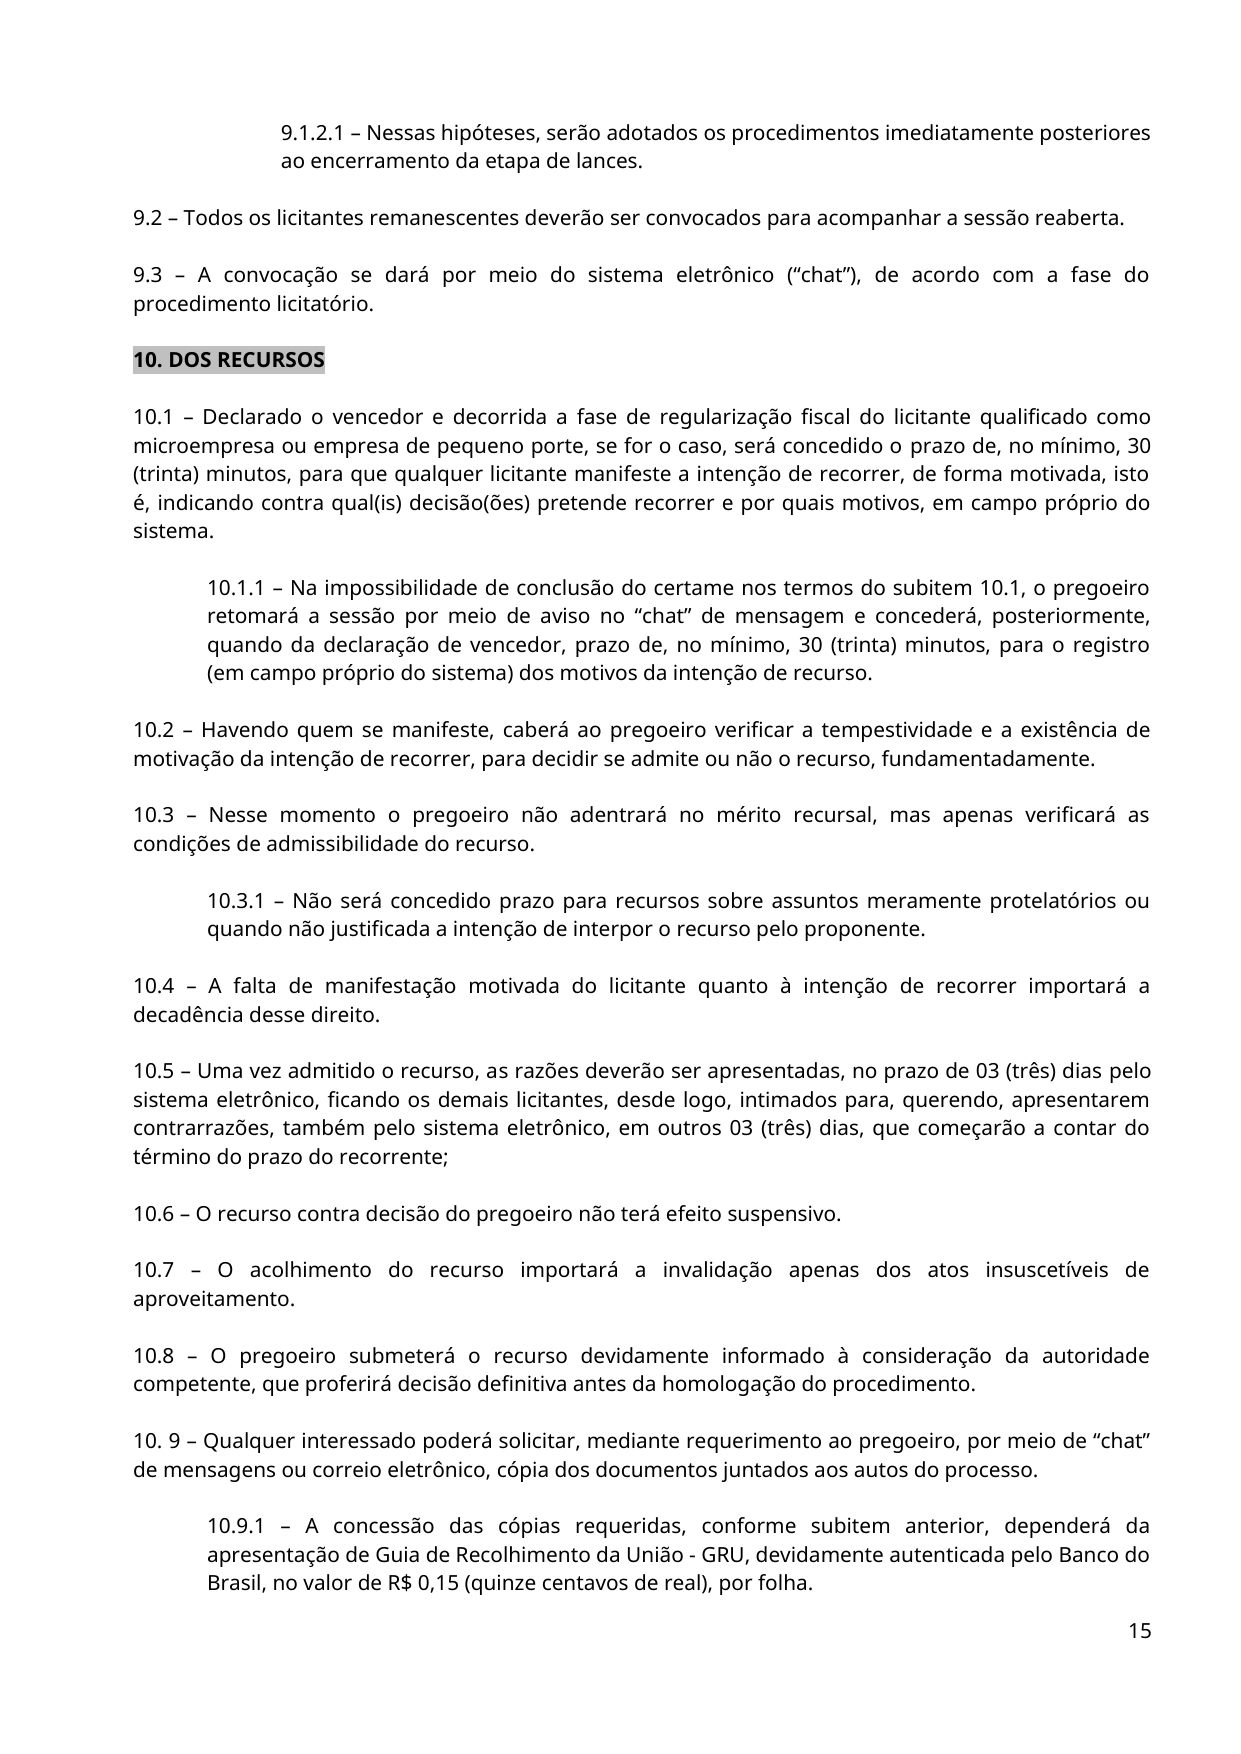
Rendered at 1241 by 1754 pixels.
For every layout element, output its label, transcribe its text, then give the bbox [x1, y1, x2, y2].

text 10.3.1 – Não será concedido prazo para recursos sobre assuntos meramente protelatórios ou quando não justificada a intenção de interpor o recurso pelo proponente. [207, 886, 1152, 943]
text 9.2 – Todos os licitantes remanescentes deverão ser convocados para acompanhar a sessão reaberta. [133, 203, 1152, 232]
text 10.4 – A falta de manifestação motivada do licitante quanto à intenção de recorrer importará a decadência desse direito. [133, 971, 1152, 1028]
text 10.7 – O acolhimento do recurso importará a invalidação apenas dos atos insuscetíveis de aproveitamento. [133, 1256, 1152, 1312]
text 10.1.1 – Na impossibilidade de conclusão do certame nos termos do subitem 10.1, o pregoeiro retomará a sessão por meio de aviso no “chat” de mensagem e concederá, posteriormente, quando da declaração de vencedor, prazo de, no mínimo, 30 (trinta) minutos, para o registro (em campo próprio do sistema) dos motivos da intenção de recurso. [207, 573, 1152, 687]
text 9.3 – A convocação se dará por meio do sistema eletrônico (“chat”), de acordo com a fase do procedimento licitatório. [133, 260, 1152, 317]
text 10.3 – Nesse momento o pregoeiro não adentrará no mérito recursal, mas apenas verificará as condições de admissibilidade do recurso. [133, 801, 1152, 857]
text 10.6 – O recurso contra decisão do pregoeiro não terá efeito suspensivo. [133, 1199, 1152, 1227]
text 10.1 – Declarado o vencedor e decorrida a fase de regularização fiscal do licitante qualificado como microempresa ou empresa de pequeno porte, se for o caso, será concedido o prazo de, no mínimo, 30 (trinta) minutos, para que qualquer licitante manifeste a intenção de recorrer, de forma motivada, isto é, indicando contra qual(is) decisão(ões) pretende recorrer e por quais motivos, em campo próprio do sistema. [133, 402, 1152, 545]
text 10.2 – Havendo quem se manifeste, caberá ao pregoeiro verificar a tempestividade e a existência de motivação da intenção de recorrer, para decidir se admite ou não o recurso, fundamentadamente. [133, 715, 1152, 772]
text 10. 9 – Qualquer interessado poderá solicitar, mediante requerimento ao pregoeiro, por meio de “chat” de mensagens ou correio eletrônico, cópia dos documentos juntados aos autos do processo. [133, 1426, 1152, 1483]
text 10.8 – O pregoeiro submeterá o recurso devidamente informado à consideração da autoridade competente, que proferirá decisão definitiva antes da homologação do procedimento. [133, 1341, 1152, 1398]
text 10. DOS RECURSOS [133, 346, 1152, 374]
text 10.5 – Uma vez admitido o recurso, as razões deverão ser apresentadas, no prazo de 03 (três) dias pelo sistema eletrônico, ficando os demais licitantes, desde logo, intimados para, querendo, apresentarem contrarrazões, também pelo sistema eletrônico, em outros 03 (três) dias, que começarão a contar do término do prazo do recorrente; [133, 1057, 1152, 1170]
text 10.9.1 – A concessão das cópias requeridas, conforme subitem anterior, dependerá da apresentação de Guia de Recolhimento da União - GRU, devidamente autenticada pelo Banco do Brasil, no valor de R$ 0,15 (quinze centavos de real), por folha. [207, 1512, 1152, 1597]
text 9.1.2.1 – Nessas hipóteses, serão adotados os procedimentos imediatamente posteriores ao encerramento da etapa de lances. [281, 118, 1152, 175]
